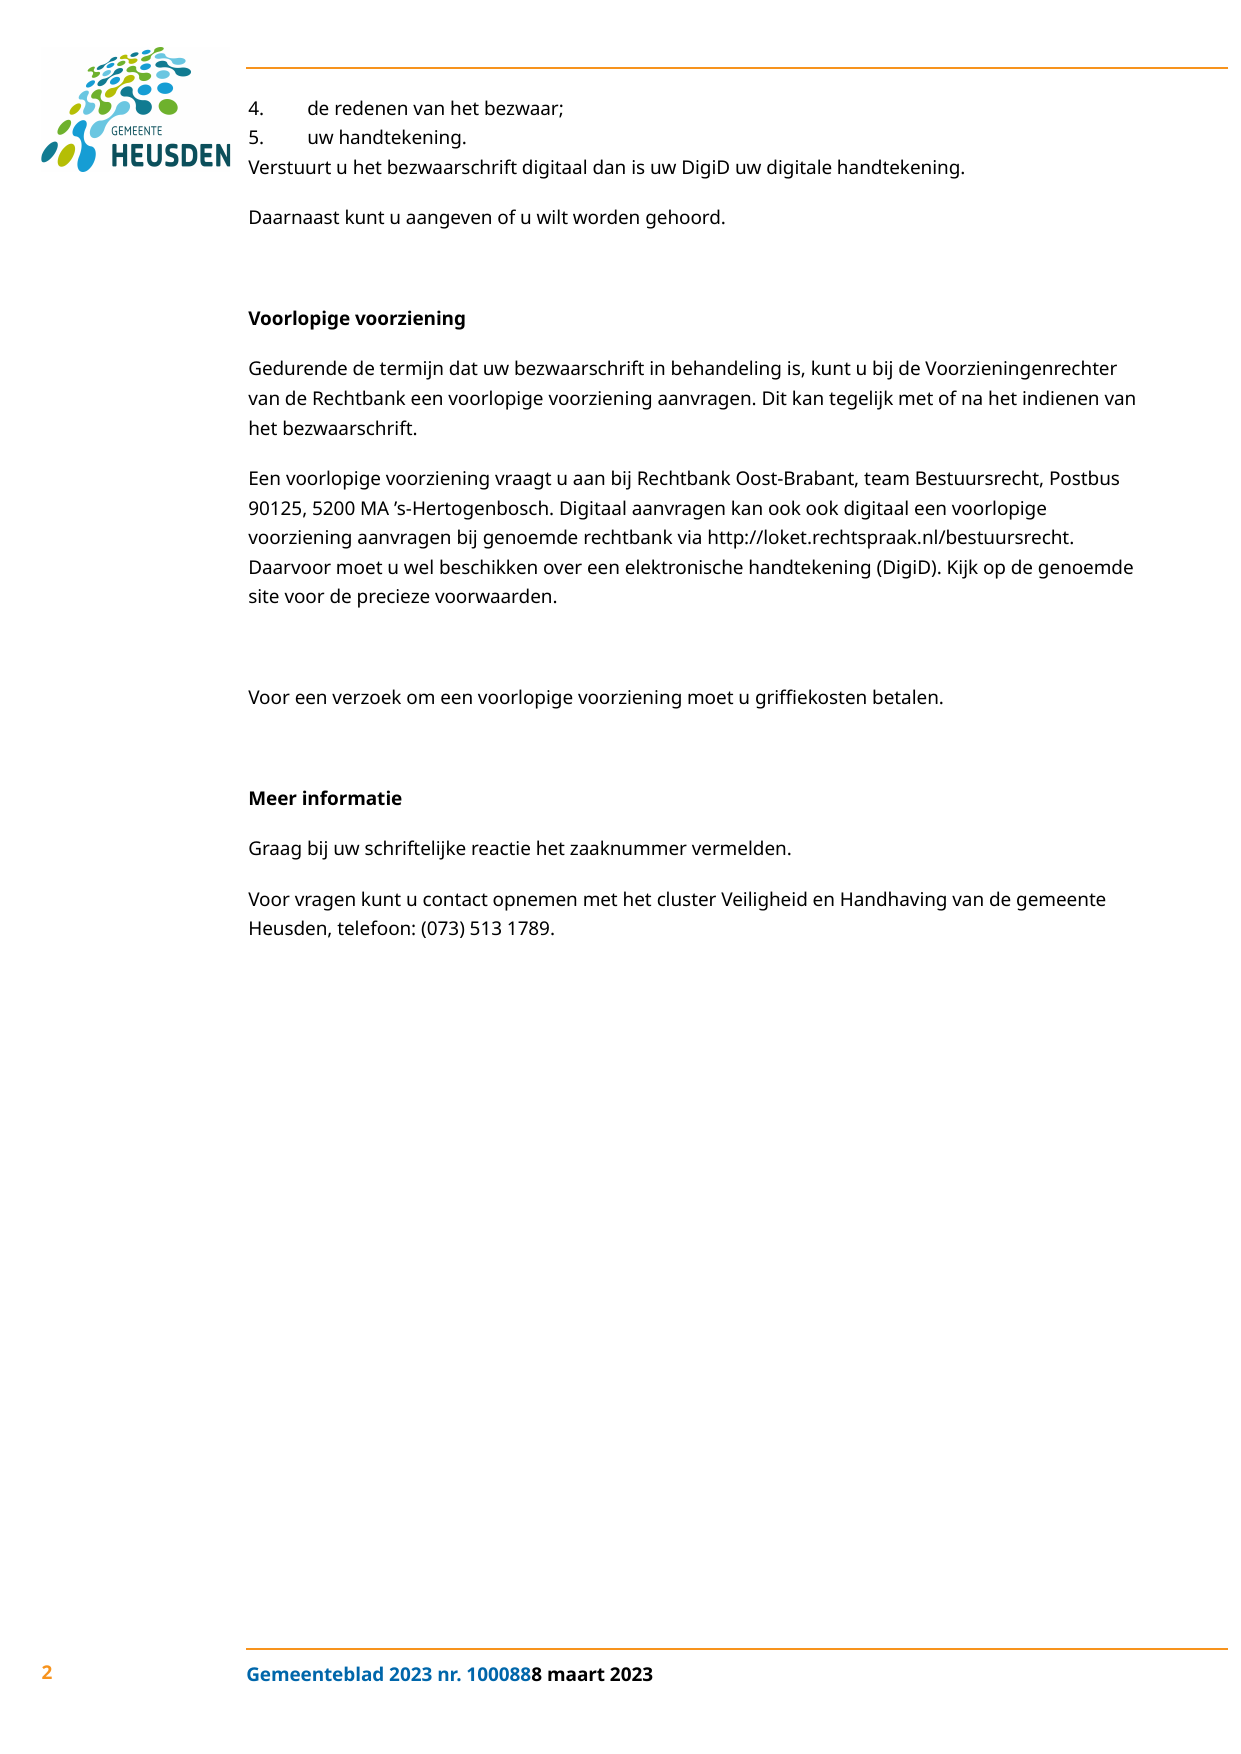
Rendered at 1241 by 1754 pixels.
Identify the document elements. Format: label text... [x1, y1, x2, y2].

text Voorlopige voorziening [248, 305, 1152, 331]
text Graag bij uw schriftelijke reactie het zaaknummer vermelden. [248, 836, 1152, 861]
text Een voorlopige voorziening vraagt u aan bij Rechtbank Oost-Brabant, team Bestuursrecht, Postbus 90125, 5200 MA ’s-Hertogenbosch. Digitaal aanvragen kan ook ook digitaal een voorlopige voorziening aanvragen bij genoemde rechtbank via http://loket.rechtspraak.nl/bestuursrecht. Daarvoor moet u wel beschikken over een elektronische handtekening (DigiD). Kijk op de genoemde site voor de precieze voorwaarden. [248, 465, 1152, 609]
text Voor vragen kunt u contact opnemen met het cluster Veiligheid en Handhaving van de gemeente Heusden, telefoon: (073) 513 1789. [248, 886, 1152, 941]
picture [41, 47, 231, 172]
text Voor een verzoek om een voorlopige voorziening moet u griffiekosten betalen. [248, 684, 1152, 710]
text Gedurende de termijn dat uw bezwaarschrift in behandeling is, kunt u bij de Voorzieningenrechter van de Rechtbank een voorlopige voorziening aanvragen. Dit kan tegelijk met of na het indienen van het bezwaarschrift. [248, 356, 1152, 441]
list uw handtekening. [248, 124, 1152, 150]
text Meer informatie [248, 785, 1152, 811]
text Verstuurt u het bezwaarschrift digitaal dan is uw DigiD uw digitale handtekening. [248, 154, 1152, 180]
list de redenen van het bezwaar; [248, 95, 1152, 121]
text Daarnaast kunt u aangeven of u wilt worden gehoord. [248, 204, 1152, 230]
